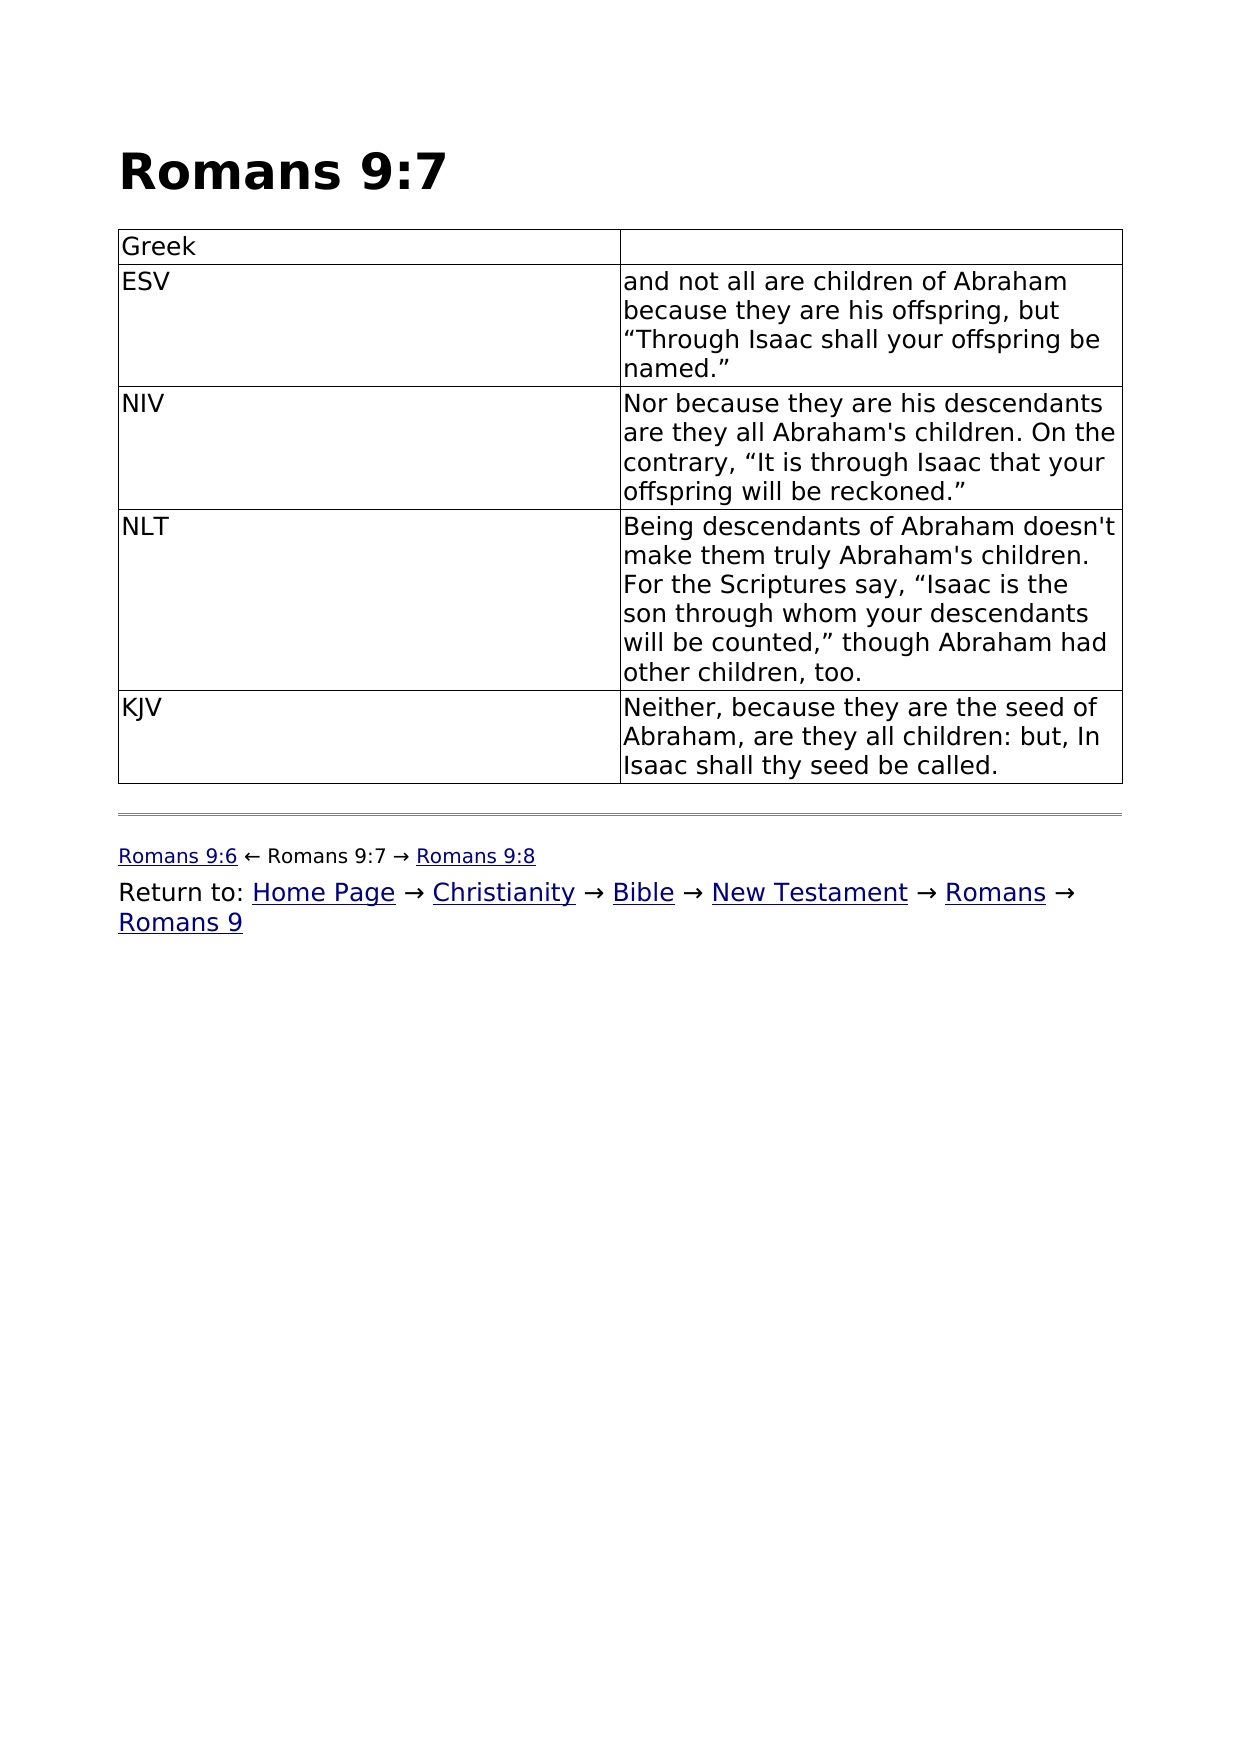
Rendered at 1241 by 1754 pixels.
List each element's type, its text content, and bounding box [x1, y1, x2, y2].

table_cell NLT [119, 510, 620, 690]
table_cell Neither, because they are the seed of Abraham, are they all children: but, In Isaac shall thy seed be called. [621, 691, 1122, 783]
table_cell KJV [119, 691, 620, 783]
table_header Greek [119, 230, 620, 264]
table_cell Being descendants of Abraham doesn't make them truly Abraham's children. For the Scriptures say, “Isaac is the son through whom your descendants will be counted,” though Abraham had other children, too. [621, 510, 1122, 690]
table_cell NIV [119, 387, 620, 509]
text Romans 9:6 ← Romans 9:7 → Romans 9:8 [118, 844, 1122, 879]
text Return to: Home Page → Christianity → Bible → New Testament → Romans → Romans 9 [118, 879, 1122, 937]
table_cell ESV [119, 265, 620, 386]
table_cell Nor because they are his descendants are they all Abraham's children. On the contrary, “It is through Isaac that your offspring will be reckoned.” [621, 387, 1122, 509]
subtitle Romans 9:7 [118, 143, 1122, 201]
table_header [621, 230, 1122, 264]
table_cell and not all are children of Abraham because they are his offspring, but “Through Isaac shall your offspring be named.” [621, 265, 1122, 386]
